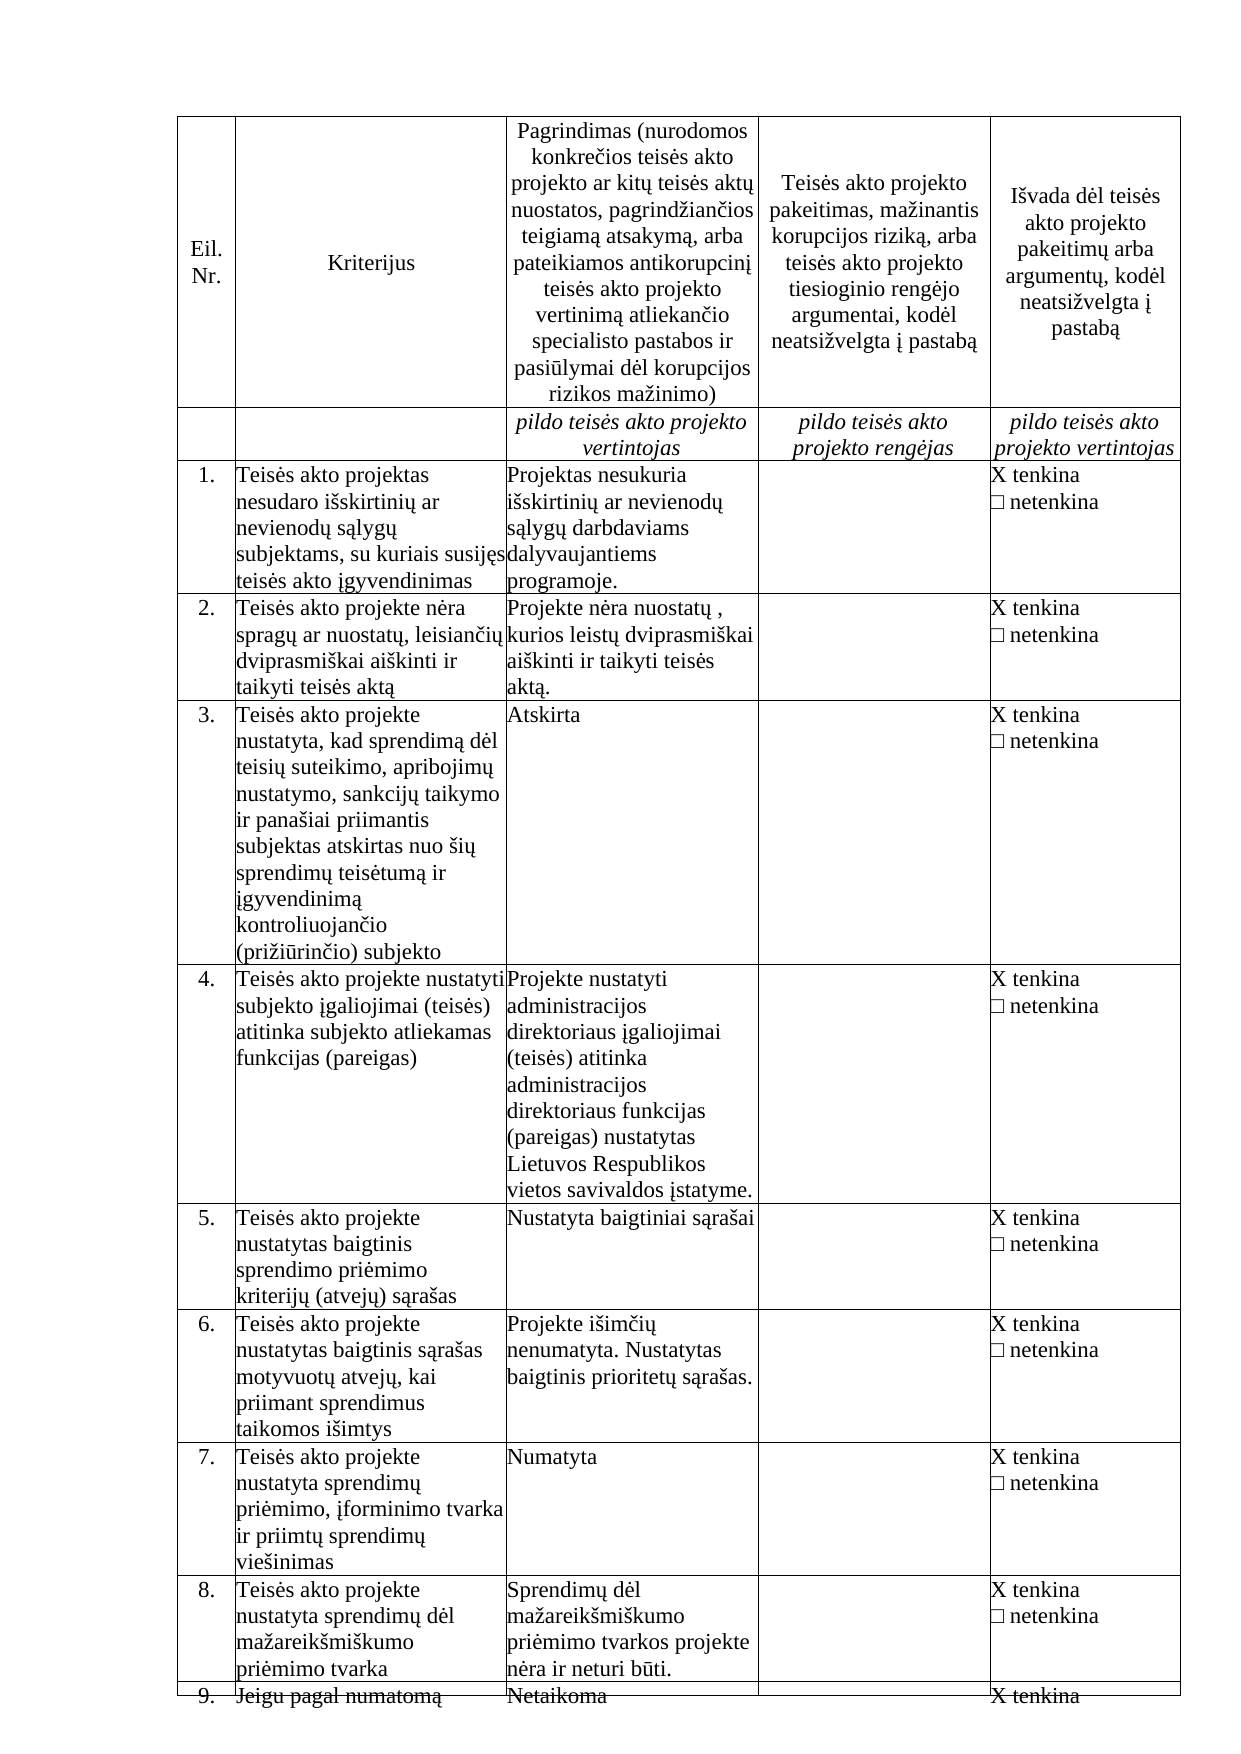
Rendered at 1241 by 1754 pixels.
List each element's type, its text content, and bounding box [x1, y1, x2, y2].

table_cell pildo teisės akto projekto rengėjas [759, 408, 990, 460]
table_cell Netaikoma [507, 1682, 758, 1695]
table_header Eil. Nr. [178, 117, 235, 407]
table_cell Numatyta [507, 1443, 758, 1574]
table_cell X tenkina □ netenkina [991, 1682, 1180, 1695]
table_cell Teisės akto projekte nustatytas baigtinis sprendimo priėmimo kriterijų (atvejų) sąrašas [236, 1204, 506, 1309]
table_cell X tenkina □ netenkina [991, 701, 1180, 964]
table_cell Nustatyta baigtiniai sąrašai [507, 1204, 758, 1309]
table_cell [759, 1204, 990, 1309]
table_cell [759, 1576, 990, 1681]
table_cell [759, 461, 990, 593]
table_cell Projekte nėra nuostatų , kurios leistų dviprasmiškai aiškinti ir taikyti teisės aktą. [507, 594, 758, 700]
table_cell [759, 1443, 990, 1574]
table_cell 5. [178, 1204, 235, 1309]
table_cell 2. [178, 594, 235, 700]
table_cell Teisės akto projekte nustatyti subjekto įgaliojimai (teisės) atitinka subjekto atliekamas funkcijas (pareigas) [236, 965, 506, 1202]
table_cell Projekte išimčių nenumatyta. Nustatytas baigtinis prioritetų sąrašas. [507, 1310, 758, 1442]
table_cell [759, 701, 990, 964]
table_cell pildo teisės akto projekto vertintojas [991, 408, 1180, 460]
table_cell Atskirta [507, 701, 758, 964]
table_cell Teisės akto projekte nėra spragų ar nuostatų, leisiančių dviprasmiškai aiškinti ir taikyti teisės aktą [236, 594, 506, 700]
table_cell X tenkina □ netenkina [991, 594, 1180, 700]
table_cell X tenkina □ netenkina [991, 1576, 1180, 1681]
table_cell Sprendimų dėl mažareikšmiškumo priėmimo tvarkos projekte nėra ir neturi būti. [507, 1576, 758, 1681]
table_cell 1. [178, 461, 235, 593]
table_cell Teisės akto projekte nustatyta sprendimų priėmimo, įforminimo tvarka ir priimtų sprendimų viešinimas [236, 1443, 506, 1574]
table_header Pagrindimas (nurodomos konkrečios teisės akto projekto ar kitų teisės aktų nuostatos, pagrindžiančios teigiamą atsakymą, arba pateikiamos antikorupcinį teisės akto projekto vertinimą atliekančio specialisto pastabos ir pasiūlymai dėl korupcijos rizikos mažinimo) [507, 117, 758, 407]
table_cell X tenkina □ netenkina [991, 1204, 1180, 1309]
table_cell [759, 1310, 990, 1442]
table_cell X tenkina □ netenkina [991, 461, 1180, 593]
table_cell Teisės akto projektas nesudaro išskirtinių ar nevienodų sąlygų subjektams, su kuriais susijęs teisės akto įgyvendinimas [236, 461, 506, 593]
table_cell 7. [178, 1443, 235, 1574]
table_cell 9. [178, 1682, 235, 1695]
table_cell [759, 1682, 990, 1695]
table_cell 8. [178, 1576, 235, 1681]
table_cell Teisės akto projekte nustatytas baigtinis sąrašas motyvuotų atvejų, kai priimant sprendimus taikomos išimtys [236, 1310, 506, 1442]
table_cell [178, 408, 235, 460]
table_cell [236, 408, 506, 460]
table_cell 4. [178, 965, 235, 1202]
table_header Kriterijus [236, 117, 506, 407]
table_header Teisės akto projekto pakeitimas, mažinantis korupcijos riziką, arba teisės akto projekto tiesioginio rengėjo argumentai, kodėl neatsižvelgta į pastabą [759, 117, 990, 407]
table_cell Teisės akto projekte nustatyta sprendimų dėl mažareikšmiškumo priėmimo tvarka [236, 1576, 506, 1681]
table_cell Projektas nesukuria išskirtinių ar nevienodų sąlygų darbdaviams dalyvaujantiems programoje. [507, 461, 758, 593]
table_cell pildo teisės akto projekto vertintojas [507, 408, 758, 460]
table_cell X tenkina □ netenkina [991, 1443, 1180, 1574]
table_cell [759, 965, 990, 1202]
table_cell X tenkina □ netenkina [991, 1310, 1180, 1442]
table_cell [759, 594, 990, 700]
table_cell Projekte nustatyti administracijos direktoriaus įgaliojimai (teisės) atitinka administracijos direktoriaus funkcijas (pareigas) nustatytas Lietuvos Respublikos vietos savivaldos įstatyme. [507, 965, 758, 1202]
table_cell X tenkina □ netenkina [991, 965, 1180, 1202]
table_cell 3. [178, 701, 235, 964]
table_cell Teisės akto projekte nustatyta, kad sprendimą dėl teisių suteikimo, apribojimų nustatymo, sankcijų taikymo ir panašiai priimantis subjektas atskirtas nuo šių sprendimų teisėtumą ir įgyvendinimą kontroliuojančio (prižiūrinčio) subjekto [236, 701, 506, 964]
table_cell 6. [178, 1310, 235, 1442]
table_header Išvada dėl teisės akto projekto pakeitimų arba argumentų, kodėl neatsižvelgta į pastabą [991, 117, 1180, 407]
